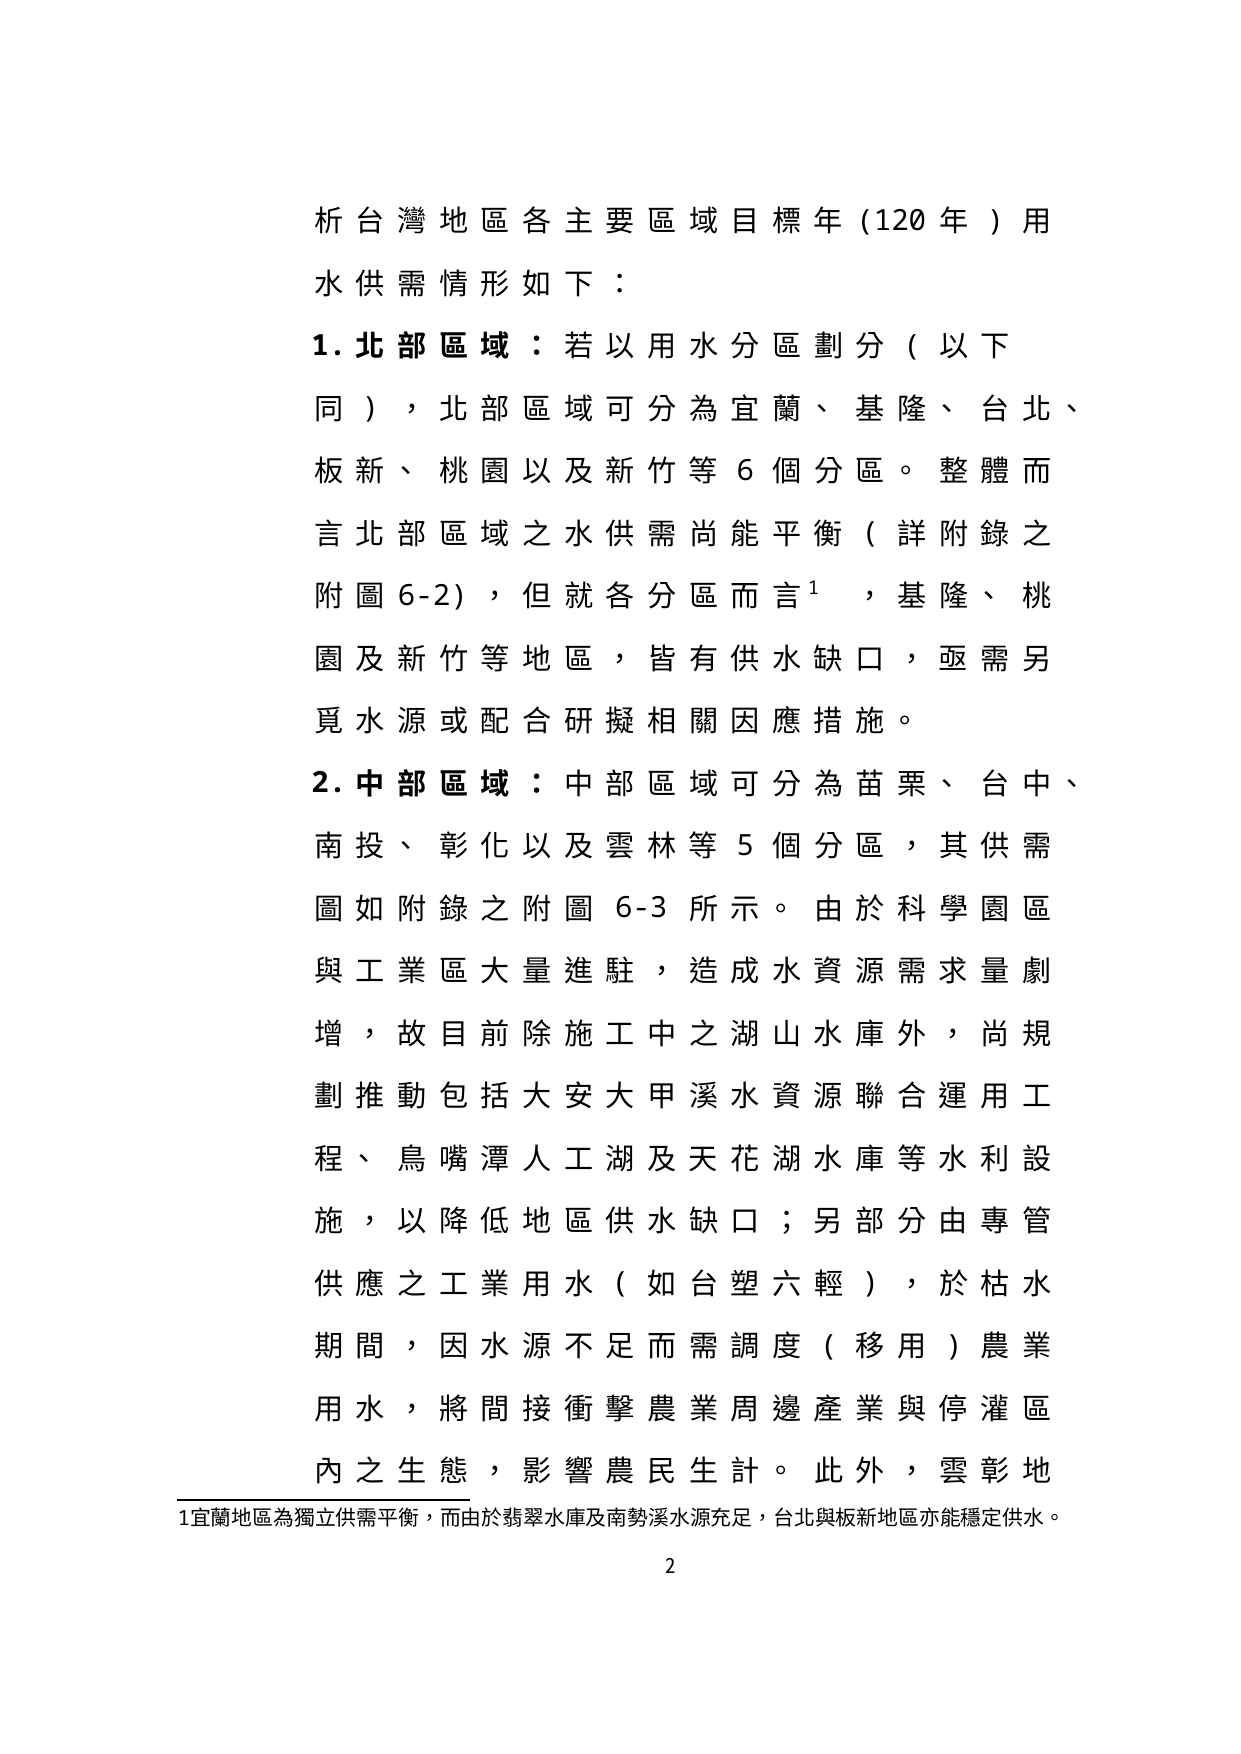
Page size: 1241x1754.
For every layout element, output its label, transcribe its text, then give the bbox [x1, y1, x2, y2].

text 宜蘭地區為獨立供需平衡，而由於翡翠水庫及南勢溪水源充足，台北與板新地區亦能穩定供水。 [177, 1500, 1063, 1532]
text 用水需求可概分為生活用水、工業用水、農業用水與保育用水等用途，如進一步分析台灣地區各主要區域目標年(120年)用水供需情形如下： [271, 177, 1058, 302]
text 1.北部區域：若以用水分區劃分(以下同)，北部區域可分為宜蘭、基隆、台北、板新、桃園以及新竹等6個分區。整體而言北部區域之水供需尚能平衡(詳附錄之附圖6-2)，但就各分區而言，基隆、桃園及新竹等地區，皆有供水缺口，亟需另覓水源或配合研擬相關因應措施。 [271, 302, 1058, 740]
text 2.中部區域：中部區域可分為苗栗、台中、南投、彰化以及雲林等5個分區，其供需圖如附錄之附圖6-3所示。由於科學園區與工業區大量進駐，造成水資源需求量劇增，故目前除施工中之湖山水庫外，尚規劃推動包括大安大甲溪水資源聯合運用工程、鳥嘴潭人工湖及天花湖水庫等水利設施，以降低地區供水缺口；另部分由專管供應之工業用水(如台塑六輕)，於枯水期間，因水源不足而需調度(移用)農業用水，將間接衝擊農業周邊產業與停灌區內之生態，影響農民生計。此外，雲彰地區則因長期超抽地下水導致嚴重地層下陷問題，尚待政府妥擬因應方案，適度引導各用水標的減抽地下水(或改用自來水)，以促使地下水位回升，減緩地層下陷速率。 [271, 740, 1058, 1490]
